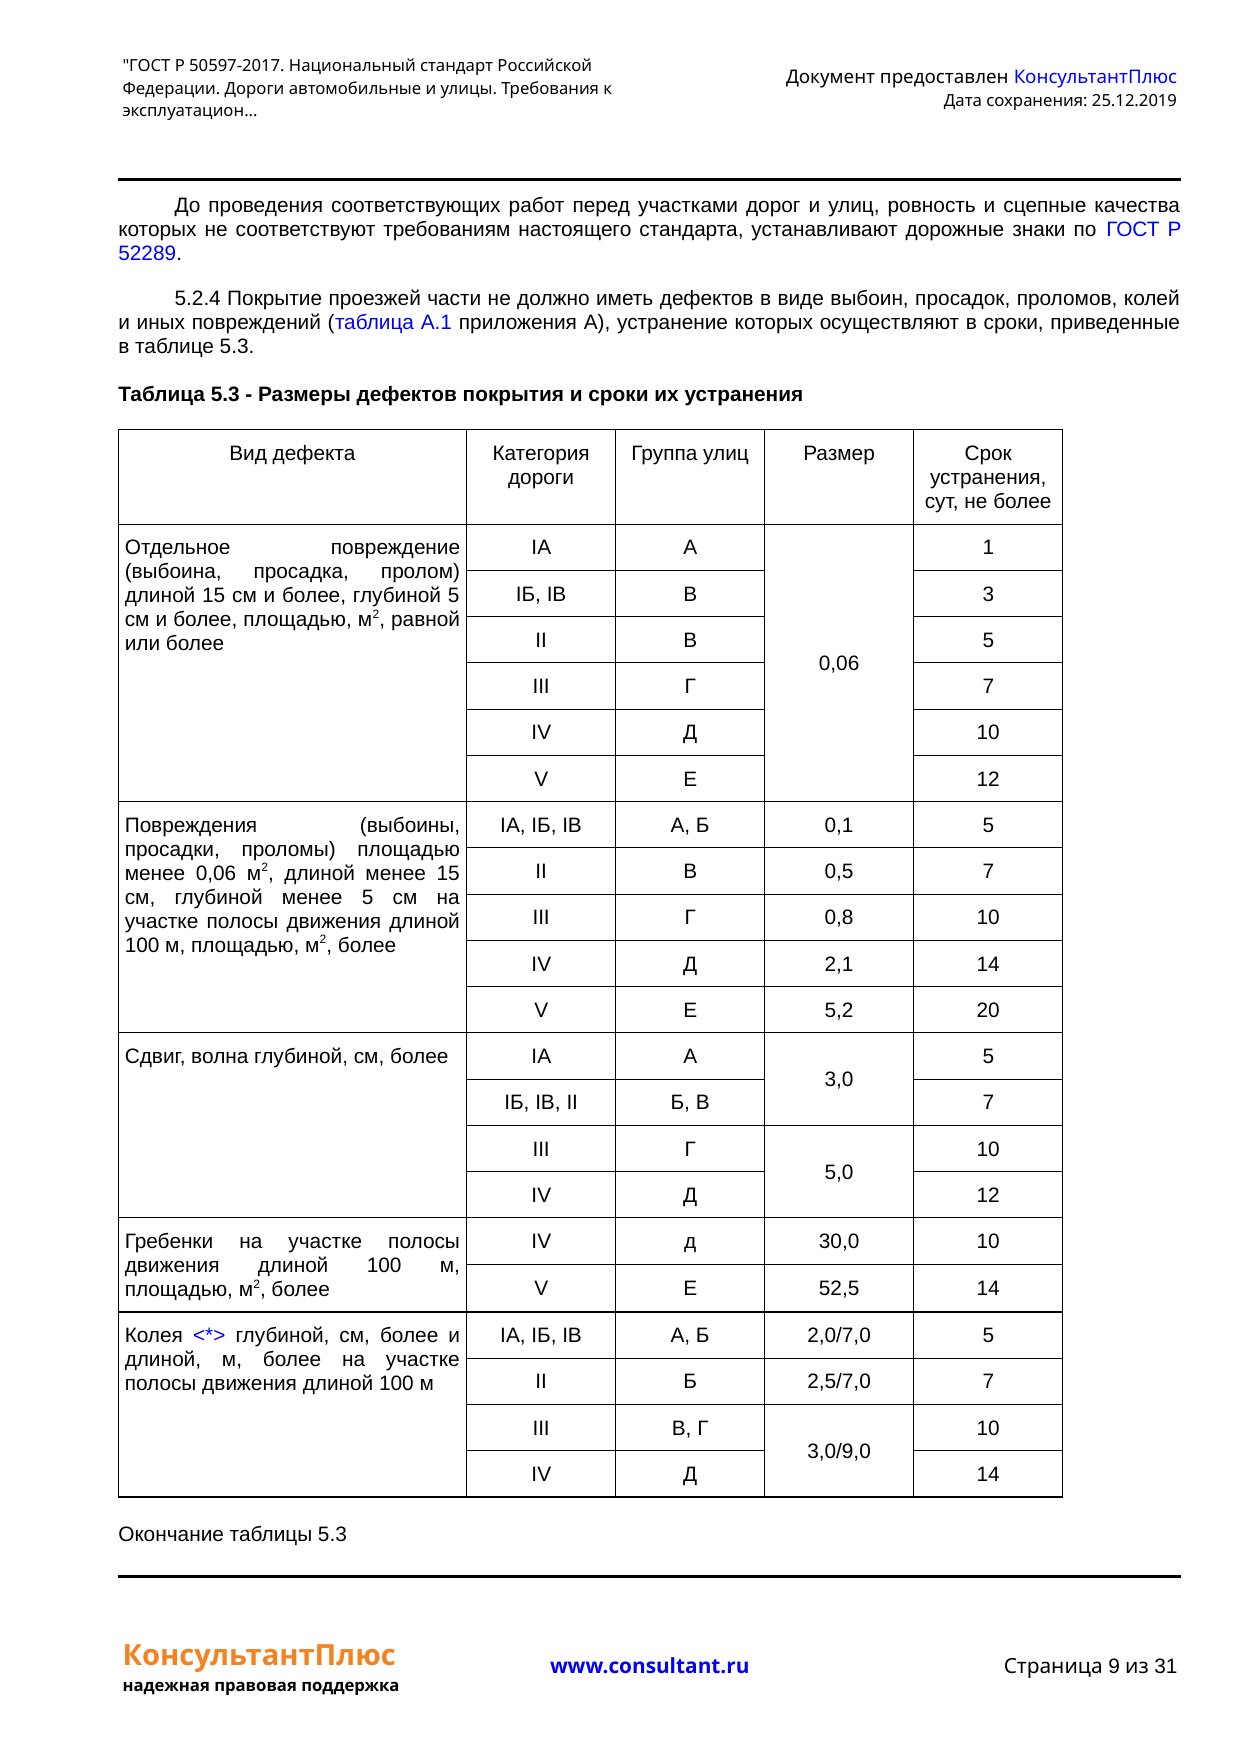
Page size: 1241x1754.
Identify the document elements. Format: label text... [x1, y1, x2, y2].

table_cell 7 [914, 1080, 1062, 1125]
table_cell Б, В [616, 1080, 764, 1125]
table_header Группа улиц [616, 430, 764, 523]
table_cell Е [616, 1265, 764, 1311]
table_cell 12 [914, 1172, 1062, 1217]
table_cell 12 [914, 756, 1062, 801]
table_cell Е [616, 987, 764, 1032]
table_header Категория дороги [467, 430, 615, 523]
table_cell IА [467, 1033, 615, 1078]
table_cell 5 [914, 1313, 1062, 1358]
table_cell В, Г [616, 1405, 764, 1450]
table_cell II [467, 1359, 615, 1404]
table_cell V [467, 1265, 615, 1311]
title Таблица 5.3 - Размеры дефектов покрытия и сроки их устранения [118, 381, 1181, 405]
text Окончание таблицы 5.3 [118, 1521, 1181, 1545]
table_cell 2,1 [765, 941, 913, 986]
table_cell 10 [914, 1405, 1062, 1450]
table_cell В [616, 617, 764, 662]
table_cell III [467, 1126, 615, 1171]
table_cell II [467, 617, 615, 662]
table_cell 20 [914, 987, 1062, 1032]
table_cell 3 [914, 571, 1062, 616]
table_cell Повреждения (выбоины, просадки, проломы) площадью менее 0,06 м2, длиной менее 15 см, глубиной менее 5 см на участке полосы движения длиной 100 м, площадью, м2, более [119, 802, 466, 1032]
table_header Вид дефекта [119, 430, 466, 523]
table_cell III [467, 663, 615, 708]
table_cell А, Б [616, 1313, 764, 1358]
text До проведения соответствующих работ перед участками дорог и улиц, ровность и сцепные качества которых не соответствуют требованиям настоящего стандарта, устанавливают дорожные знаки по ГОСТ Р 52289. [118, 193, 1181, 265]
table_cell 5,2 [765, 987, 913, 1032]
table_cell 14 [914, 1265, 1062, 1311]
table_cell 10 [914, 895, 1062, 940]
table_header Срок устранения, сут, не более [914, 430, 1062, 523]
table_cell 14 [914, 941, 1062, 986]
table_cell 0,1 [765, 802, 913, 847]
table_cell V [467, 987, 615, 1032]
table_cell 1 [914, 525, 1062, 570]
table_cell IБ, IВ [467, 571, 615, 616]
table_cell 30,0 [765, 1218, 913, 1263]
table_cell Сдвиг, волна глубиной, см, более [119, 1033, 466, 1217]
table_cell II [467, 848, 615, 893]
table_cell IV [467, 1451, 615, 1496]
table_cell 0,06 [765, 525, 913, 801]
table_cell Д [616, 1172, 764, 1217]
table_cell 7 [914, 848, 1062, 893]
table_cell 10 [914, 1126, 1062, 1171]
table_cell Г [616, 1126, 764, 1171]
table_cell 5,0 [765, 1126, 913, 1217]
table_cell 52,5 [765, 1265, 913, 1311]
table_cell IА, IБ, IВ [467, 802, 615, 847]
table_cell IА, IБ, IВ [467, 1313, 615, 1358]
table_cell А [616, 1033, 764, 1078]
table_cell IА [467, 525, 615, 570]
table_cell 3,0 [765, 1033, 913, 1125]
table_cell III [467, 895, 615, 940]
table_cell Г [616, 895, 764, 940]
text 5.2.4 Покрытие проезжей части не должно иметь дефектов в виде выбоин, просадок, проломов, колей и иных повреждений (таблица А.1 приложения А), устранение которых осуществляют в сроки, приведенные в таблице 5.3. [118, 286, 1181, 357]
table_header Размер [765, 430, 913, 523]
table_cell д [616, 1218, 764, 1263]
table_cell V [467, 756, 615, 801]
table_cell 3,0/9,0 [765, 1405, 913, 1496]
table_cell В [616, 571, 764, 616]
table_cell А, Б [616, 802, 764, 847]
table_cell Колея <*> глубиной, см, более и длиной, м, более на участке полосы движения длиной 100 м [119, 1313, 466, 1496]
table_cell Д [616, 710, 764, 755]
table_cell 0,8 [765, 895, 913, 940]
table_cell 2,0/7,0 [765, 1313, 913, 1358]
table_cell 0,5 [765, 848, 913, 893]
table_cell 10 [914, 710, 1062, 755]
table_cell 7 [914, 1359, 1062, 1404]
table_cell 7 [914, 663, 1062, 708]
table_cell Отдельное повреждение (выбоина, просадка, пролом) длиной 15 см и более, глубиной 5 см и более, площадью, м2, равной или более [119, 525, 466, 801]
table_cell 5 [914, 617, 1062, 662]
table_cell А [616, 525, 764, 570]
table_cell 14 [914, 1451, 1062, 1496]
table_cell Г [616, 663, 764, 708]
table_cell В [616, 848, 764, 893]
table_cell 2,5/7,0 [765, 1359, 913, 1404]
table_cell Е [616, 756, 764, 801]
table_cell Гребенки на участке полосы движения длиной 100 м, площадью, м2, более [119, 1218, 466, 1311]
table_cell Д [616, 941, 764, 986]
table_cell 5 [914, 802, 1062, 847]
table_cell Б [616, 1359, 764, 1404]
table_cell IV [467, 941, 615, 986]
table_cell IV [467, 1172, 615, 1217]
table_cell 10 [914, 1218, 1062, 1263]
table_cell III [467, 1405, 615, 1450]
table_cell IБ, IВ, II [467, 1080, 615, 1125]
table_cell IV [467, 710, 615, 755]
table_cell IV [467, 1218, 615, 1263]
table_cell 5 [914, 1033, 1062, 1078]
table_cell Д [616, 1451, 764, 1496]
